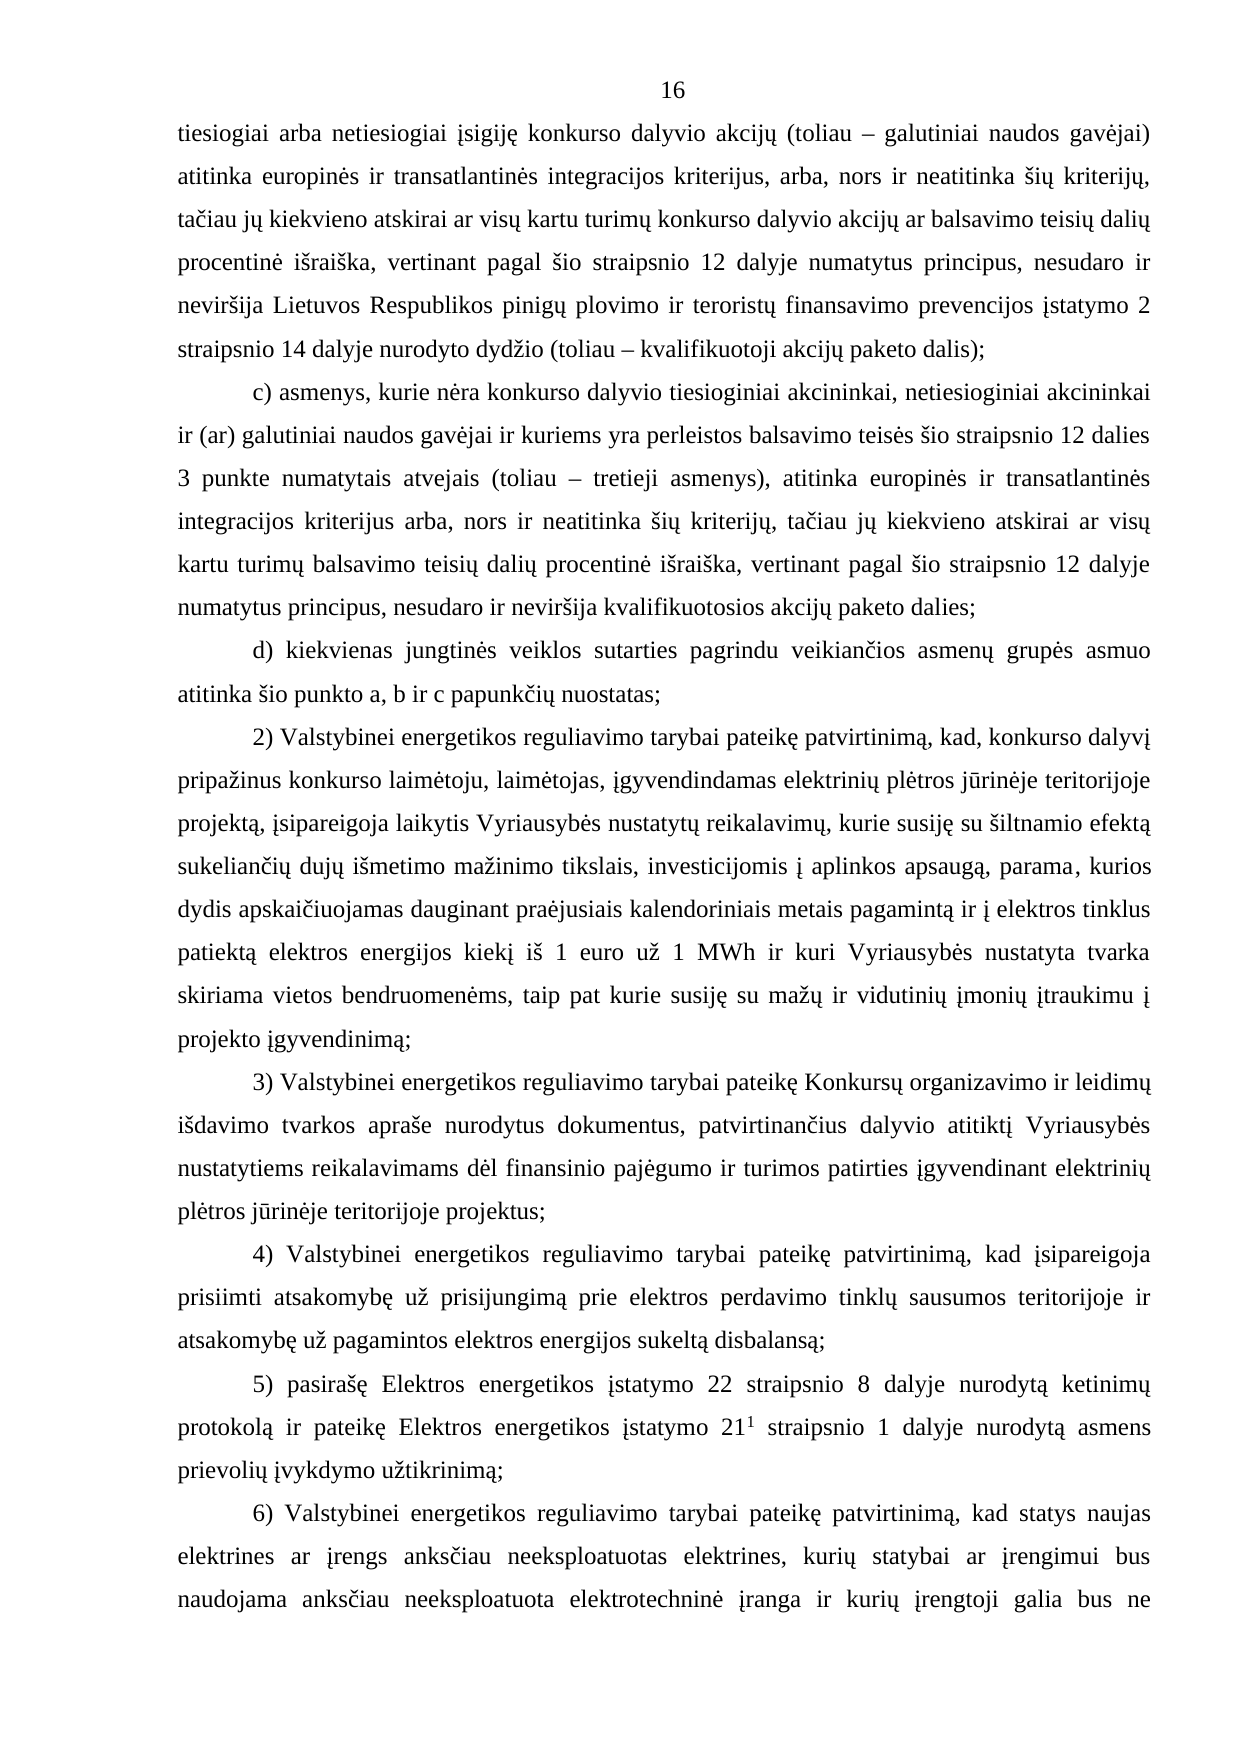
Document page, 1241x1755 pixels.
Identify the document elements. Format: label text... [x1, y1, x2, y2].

text 6) Valstybinei energetikos reguliavimo tarybai pateikę patvirtinimą, kad statys naujas elektrines ar įrengs anksčiau neeksploatuotas elektrines, kurių statybai ar įrengimui bus naudojama anksčiau neeksploatuota elektrotechninė įranga ir kurių įrengtoji galia bus ne [177, 1498, 1152, 1613]
text 4) Valstybinei energetikos reguliavimo tarybai pateikę patvirtinimą, kad įsipareigoja prisiimti atsakomybę už prisijungimą prie elektros perdavimo tinklų sausumos teritorijoje ir atsakomybę už pagamintos elektros energijos sukeltą disbalansą; [177, 1239, 1152, 1354]
text 5) pasirašę Elektros energetikos įstatymo 22 straipsnio 8 dalyje nurodytą ketinimų protokolą ir pateikę Elektros energetikos įstatymo 211 straipsnio 1 dalyje nurodytą asmens prievolių įvykdymo užtikrinimą; [177, 1369, 1152, 1484]
text c) asmenys, kurie nėra konkurso dalyvio tiesioginiai akcininkai, netiesioginiai akcininkai ir (ar) galutiniai naudos gavėjai ir kuriems yra perleistos balsavimo teisės šio straipsnio 12 dalies 3 punkte numatytais atvejais (toliau – tretieji asmenys), atitinka europinės ir transatlantinės integracijos kriterijus arba, nors ir neatitinka šių kriterijų, tačiau jų kiekvieno atskirai ar visų kartu turimų balsavimo teisių dalių procentinė išraiška, vertinant pagal šio straipsnio 12 dalyje numatytus principus, nesudaro ir neviršija kvalifikuotosios akcijų paketo dalies; [177, 377, 1152, 621]
text d) kiekvienas jungtinės veiklos sutarties pagrindu veikiančios asmenų grupės asmuo atitinka šio punkto a, b ir c papunkčių nuostatas; [177, 636, 1152, 707]
text 3) Valstybinei energetikos reguliavimo tarybai pateikę Konkursų organizavimo ir leidimų išdavimo tvarkos apraše nurodytus dokumentus, patvirtinančius dalyvio atitiktį Vyriausybės nustatytiems reikalavimams dėl finansinio pajėgumo ir turimos patirties įgyvendinant elektrinių plėtros jūrinėje teritorijoje projektus; [177, 1067, 1152, 1225]
text tiesiogiai arba netiesiogiai įsigiję konkurso dalyvio akcijų (toliau – galutiniai naudos gavėjai) atitinka europinės ir transatlantinės integracijos kriterijus, arba, nors ir neatitinka šių kriterijų, tačiau jų kiekvieno atskirai ar visų kartu turimų konkurso dalyvio akcijų ar balsavimo teisių dalių procentinė išraiška, vertinant pagal šio straipsnio 12 dalyje numatytus principus, nesudaro ir neviršija Lietuvos Respublikos pinigų plovimo ir teroristų finansavimo prevencijos įstatymo 2 straipsnio 14 dalyje nurodyto dydžio (toliau – kvalifikuotoji akcijų paketo dalis); [177, 118, 1152, 362]
text 2) Valstybinei energetikos reguliavimo tarybai pateikę patvirtinimą, kad, konkurso dalyvį pripažinus konkurso laimėtoju, laimėtojas, įgyvendindamas elektrinių plėtros jūrinėje teritorijoje projektą, įsipareigoja laikytis Vyriausybės nustatytų reikalavimų, kurie susiję su šiltnamio efektą sukeliančių dujų išmetimo mažinimo tikslais, investicijomis į aplinkos apsaugą, parama, kurios dydis apskaičiuojamas dauginant praėjusiais kalendoriniais metais pagamintą ir į elektros tinklus patiektą elektros energijos kiekį iš 1 euro už 1 MWh ir kuri Vyriausybės nustatyta tvarka skiriama vietos bendruomenėms, taip pat kurie susiję su mažų ir vidutinių įmonių įtraukimu į projekto įgyvendinimą; [177, 722, 1152, 1052]
